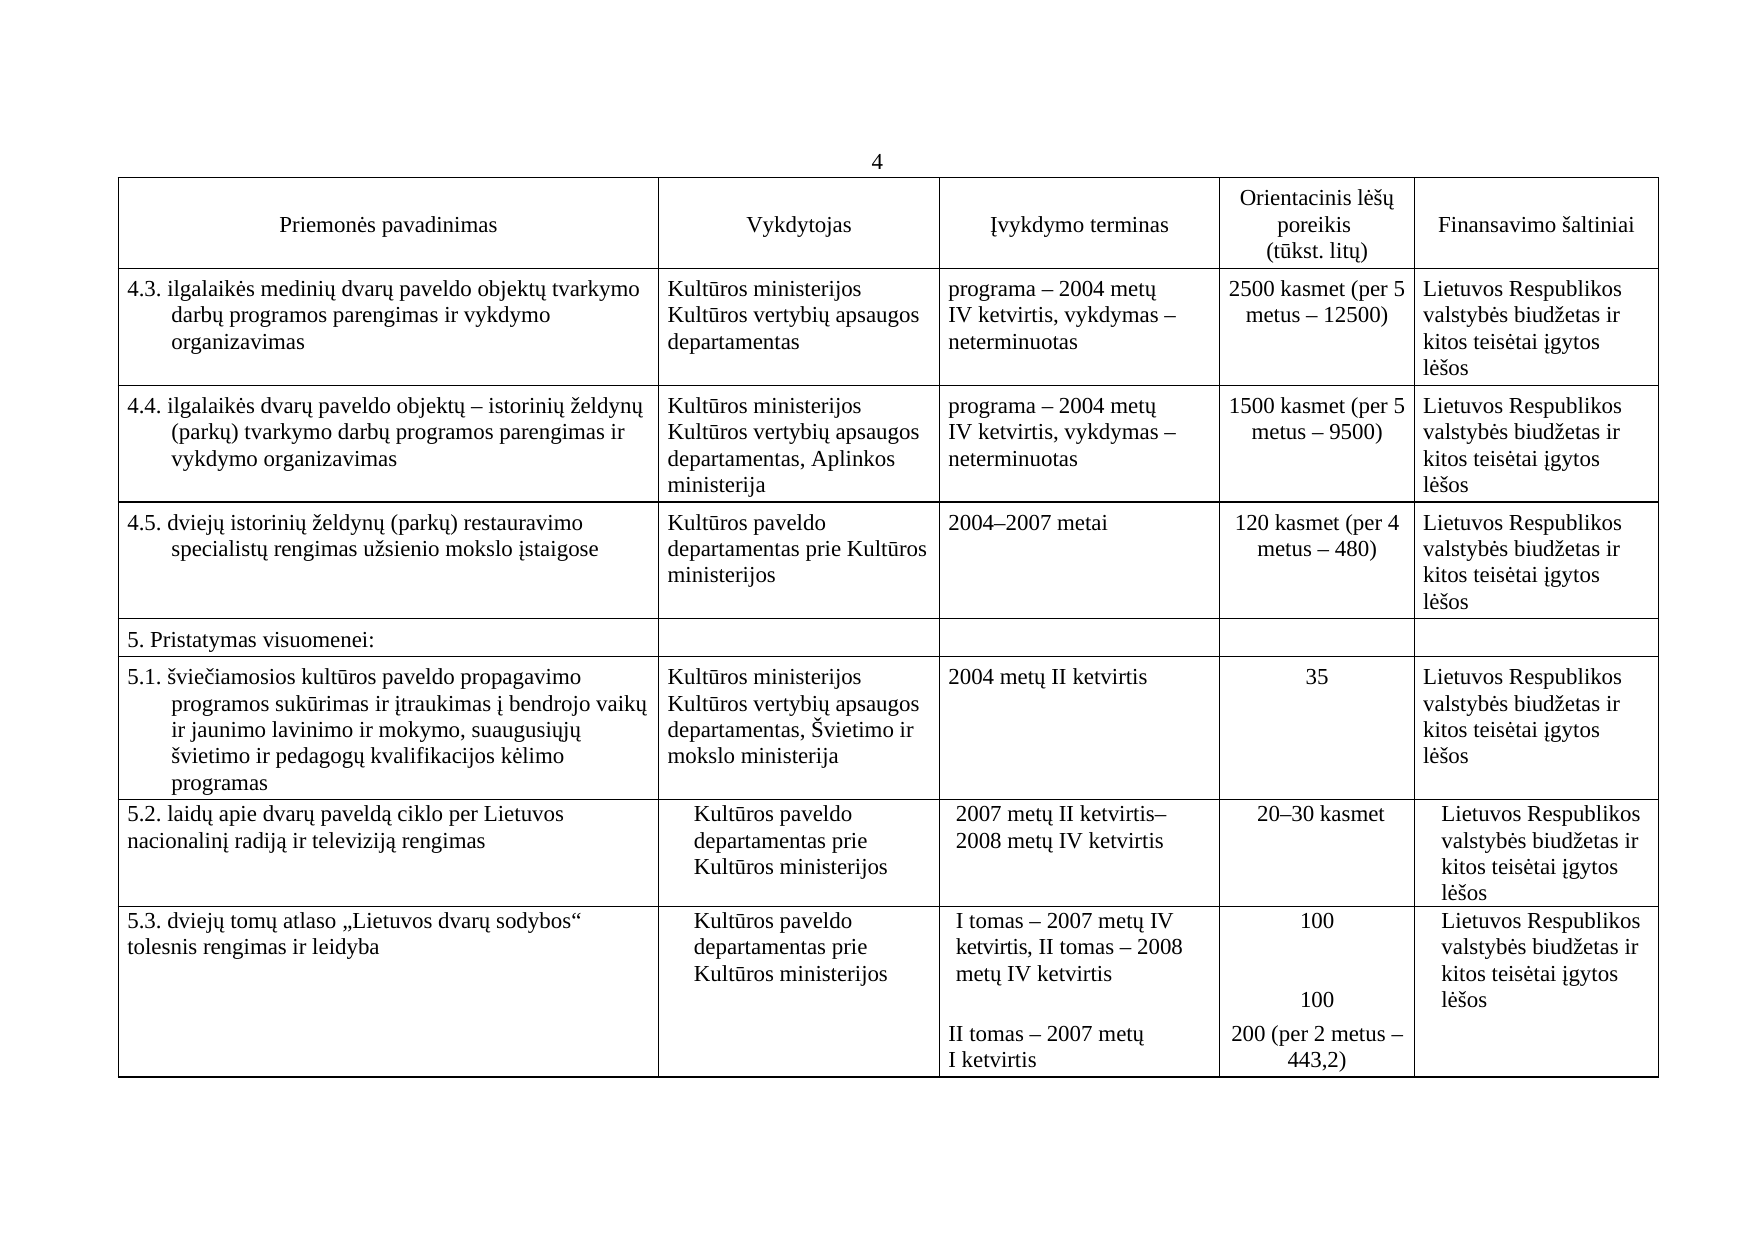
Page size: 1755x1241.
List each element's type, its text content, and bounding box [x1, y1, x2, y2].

table_header Finansavimo šaltiniai [1415, 178, 1658, 268]
table_cell 5.2. laidų apie dvarų paveldą ciklo per Lietuvos nacionalinį radiją ir televiziją rengimas [119, 800, 658, 906]
table_cell 1500 kasmet (per 5 metus – 9500) [1220, 386, 1414, 501]
table_cell programa – 2004 metų IV ketvirtis, vykdymas – neterminuotas [940, 269, 1219, 384]
table_cell II tomas – 2007 metų I ketvirtis [940, 1012, 1219, 1076]
table_cell Kultūros paveldo departamentas prie Kultūros ministerijos [659, 503, 939, 618]
table_header Priemonės pavadinimas [119, 178, 658, 268]
table_cell I tomas – 2007 metų IV ketvirtis, II tomas – 2008 metų IV ketvirtis [940, 907, 1219, 1012]
table_cell Kultūros ministerijos Kultūros vertybių apsaugos departamentas, Švietimo ir mokslo ministerija [659, 657, 939, 799]
table_cell Kultūros paveldo departamentas prie Kultūros ministerijos [659, 800, 939, 906]
table_cell 200 (per 2 metus – 443,2) [1220, 1012, 1414, 1076]
table_cell [940, 619, 1219, 656]
table_cell 5.3. dviejų tomų atlaso „Lietuvos dvarų sodybos“ tolesnis rengimas ir leidyba [119, 907, 658, 1076]
table_header Orientacinis lėšų poreikis (tūkst. litų) [1220, 178, 1414, 268]
table_cell 2007 metų II ketvirtis– 2008 metų IV ketvirtis [940, 800, 1219, 906]
table_cell [659, 619, 939, 656]
table_header Vykdytojas [659, 178, 939, 268]
table_cell Kultūros paveldo departamentas prie Kultūros ministerijos [659, 907, 939, 1076]
table_cell 35 [1220, 657, 1414, 799]
table_cell programa – 2004 metų IV ketvirtis, vykdymas – neterminuotas [940, 386, 1219, 501]
table_cell Kultūros ministerijos Kultūros vertybių apsaugos departamentas, Aplinkos ministerija [659, 386, 939, 501]
table_cell 2004–2007 metai [940, 503, 1219, 618]
table_cell 2500 kasmet (per 5 metus – 12500) [1220, 269, 1414, 384]
table_cell 2004 metų II ketvirtis [940, 657, 1219, 799]
table_cell 20–30 kasmet [1220, 800, 1414, 906]
table_cell Lietuvos Respublikos valstybės biudžetas ir kitos teisėtai įgytos lėšos [1415, 503, 1658, 618]
table_cell [1220, 619, 1414, 656]
table_cell 5.1. šviečiamosios kultūros paveldo propagavimo programos sukūrimas ir įtraukimas į bendrojo vaikų ir jaunimo lavinimo ir mokymo, suaugusiųjų švietimo ir pedagogų kvalifikacijos kėlimo programas [119, 657, 658, 799]
table_cell Lietuvos Respublikos valstybės biudžetas ir kitos teisėtai įgytos lėšos [1415, 800, 1658, 906]
table_cell Lietuvos Respublikos valstybės biudžetas ir kitos teisėtai įgytos lėšos [1415, 269, 1658, 384]
table_cell Kultūros ministerijos Kultūros vertybių apsaugos departamentas [659, 269, 939, 384]
table_cell Lietuvos Respublikos valstybės biudžetas ir kitos teisėtai įgytos lėšos [1415, 386, 1658, 501]
table_cell Lietuvos Respublikos valstybės biudžetas ir kitos teisėtai įgytos lėšos [1415, 907, 1658, 1076]
table_cell [1415, 619, 1658, 656]
table_cell 120 kasmet (per 4 metus – 480) [1220, 503, 1414, 618]
table_cell 4.5. dviejų istorinių želdynų (parkų) restauravimo specialistų rengimas užsienio mokslo įstaigose [119, 503, 658, 618]
table_cell Lietuvos Respublikos valstybės biudžetas ir kitos teisėtai įgytos lėšos [1415, 657, 1658, 799]
table_cell 4.3. ilgalaikės medinių dvarų paveldo objektų tvarkymo darbų programos parengimas ir vykdymo organizavimas [119, 269, 658, 384]
table_header Įvykdymo terminas [940, 178, 1219, 268]
table_cell 4.4. ilgalaikės dvarų paveldo objektų – istorinių želdynų (parkų) tvarkymo darbų programos parengimas ir vykdymo organizavimas [119, 386, 658, 501]
table_cell 5. Pristatymas visuomenei: [119, 619, 658, 656]
table_cell 100 100 [1220, 907, 1414, 1012]
